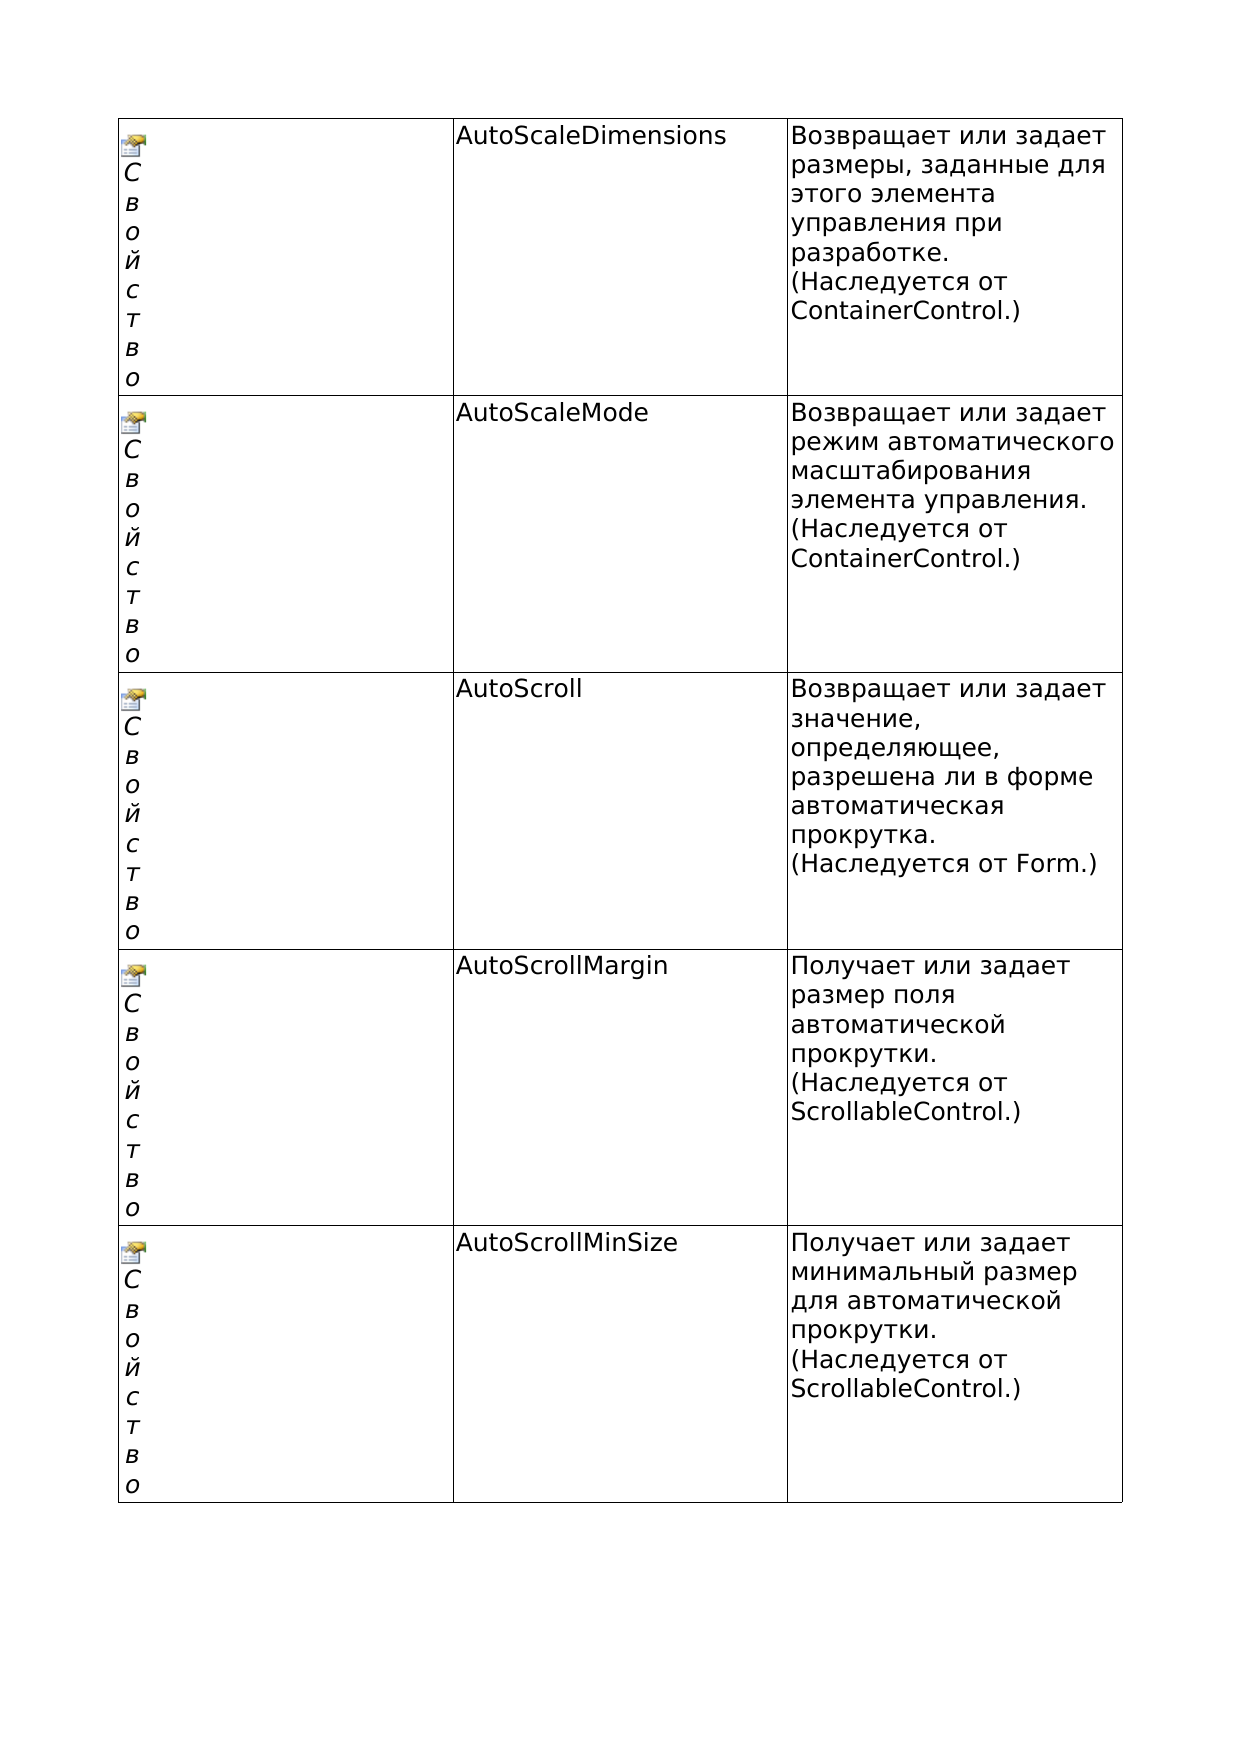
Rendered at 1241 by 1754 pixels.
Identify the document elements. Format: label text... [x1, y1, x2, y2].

picture [121, 133, 147, 159]
table_cell AutoScrollMargin [454, 950, 787, 1225]
table_cell [119, 673, 453, 948]
table_cell Получает или задает размер поля автоматической прокрутки. (Наследуется от ScrollableControl.) [788, 950, 1122, 1225]
table_cell Возвращает или задает режим автоматического масштабирования элемента управления. (Наследуется от ContainerControl.) [788, 396, 1122, 672]
table_cell Возвращает или задает значение, определяющее, разрешена ли в форме автоматическая прокрутка. (Наследуется от Form.) [788, 673, 1122, 948]
picture [121, 1240, 147, 1266]
table_cell AutoScrollMinSize [454, 1226, 787, 1502]
picture [121, 410, 147, 436]
table_cell [119, 396, 453, 672]
table_cell [119, 1226, 453, 1502]
picture [121, 687, 147, 713]
picture [121, 963, 147, 989]
table_cell AutoScaleMode [454, 396, 787, 672]
table_cell Возвращает или задает размеры, заданные для этого элемента управления при разработке. (Наследуется от ContainerControl.) [788, 119, 1122, 395]
table_cell [119, 119, 453, 395]
table_cell AutoScaleDimensions [454, 119, 787, 395]
table_cell AutoScroll [454, 673, 787, 948]
table_cell Получает или задает минимальный размер для автоматической прокрутки. (Наследуется от ScrollableControl.) [788, 1226, 1122, 1502]
table_cell [119, 950, 453, 1225]
